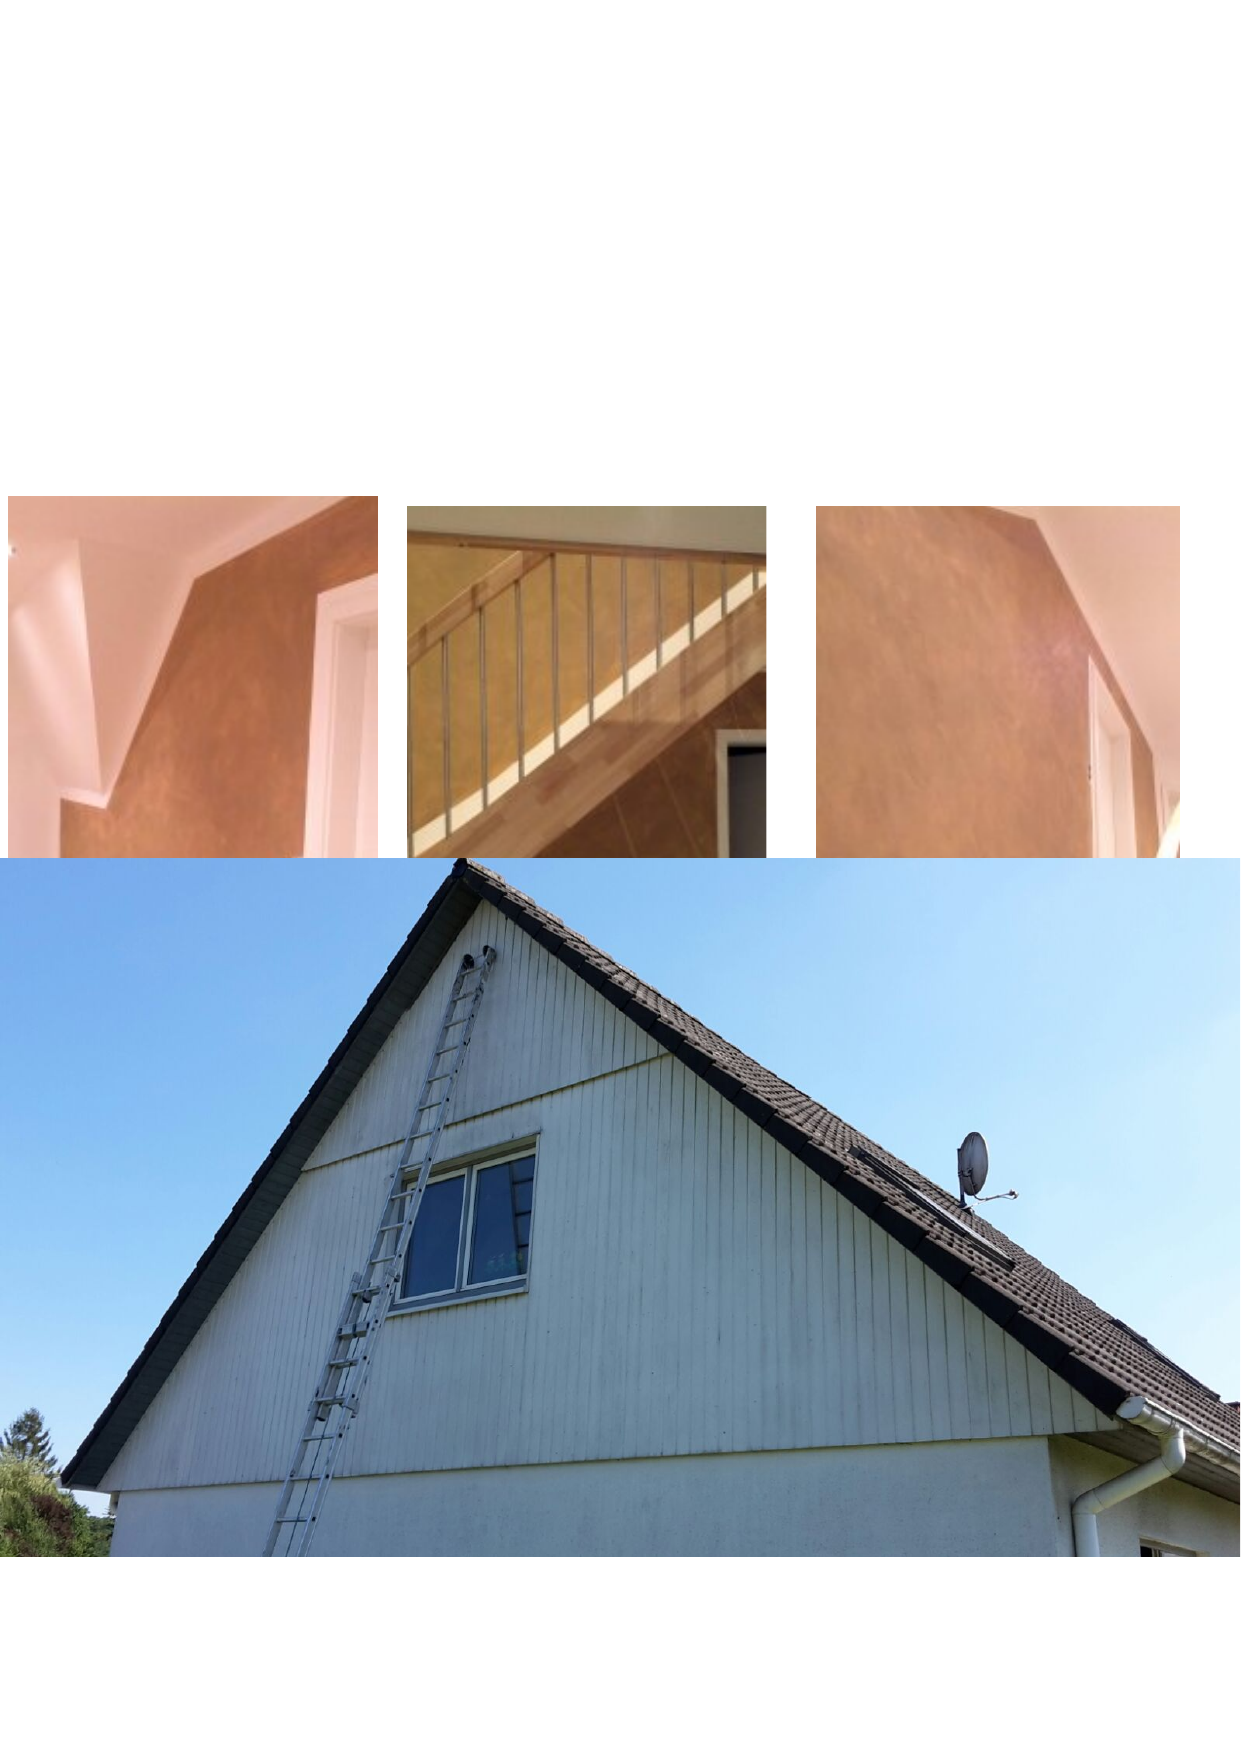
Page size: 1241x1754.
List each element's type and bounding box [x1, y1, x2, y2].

picture [0, 496, 1241, 1557]
